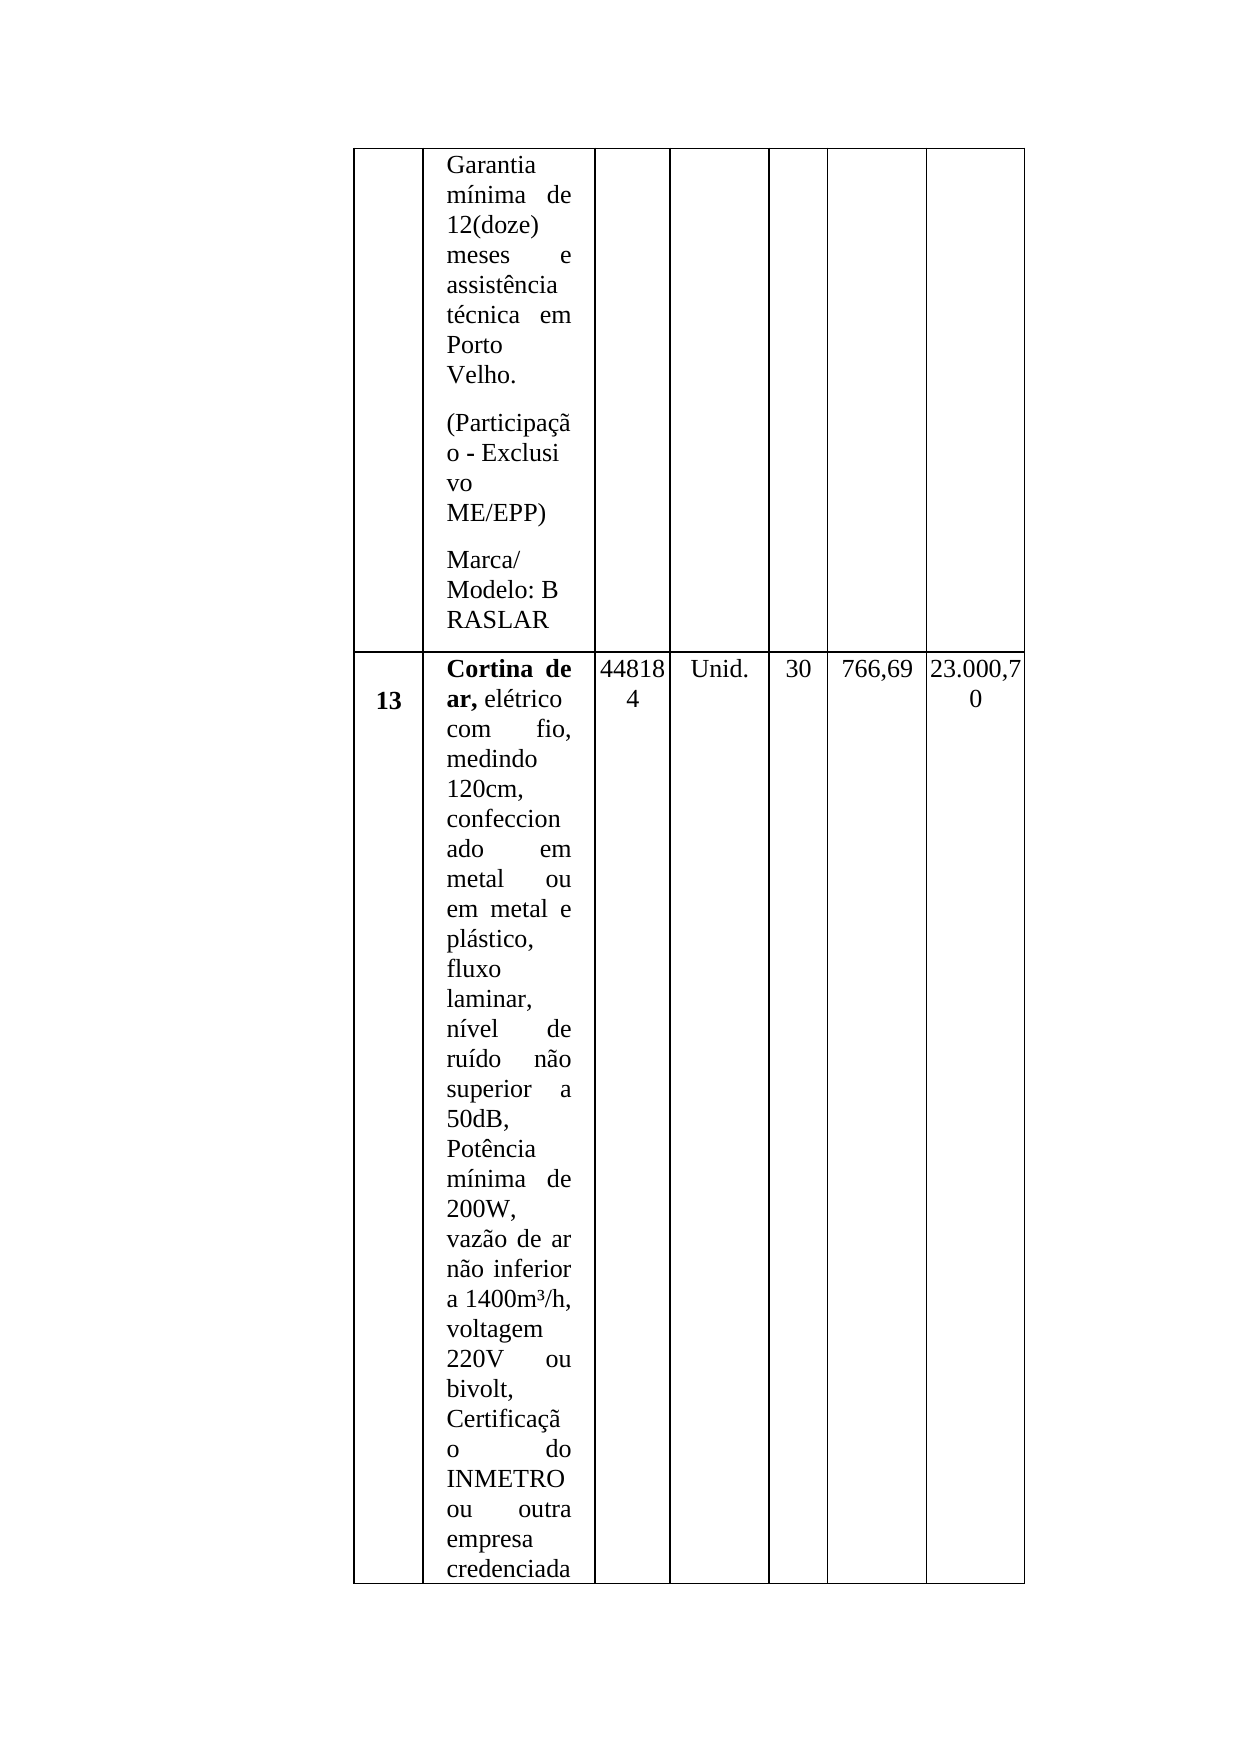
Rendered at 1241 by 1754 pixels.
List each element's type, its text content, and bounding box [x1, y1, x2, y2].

table_cell 766,69 [828, 653, 926, 1583]
table_cell 23.000,70 [927, 653, 1024, 1583]
table_cell 448184 [596, 653, 669, 1583]
table_cell Cortina de ar, elétrico com fio, medindo 120cm, confeccionado em metal ou em metal e plástico, fluxo laminar, nível de ruído não superior a 50dB, Potência mínima de 200W, vazão de ar não inferior a 1400m³/h, voltagem 220V ou bivolt, Certificação do INMETRO ou outra empresa credenciada [424, 653, 594, 1583]
table_cell [828, 149, 926, 651]
table_cell [671, 149, 768, 651]
table_cell [596, 149, 669, 651]
table_cell [355, 149, 422, 651]
table_cell 30 [770, 653, 827, 1583]
table_cell [927, 149, 1024, 651]
table_cell 13 [355, 653, 422, 1583]
table_cell Garantia mínima de 12(doze) meses e assistência técnica em Porto Velho. (Participação - Exclusivo ME/EPP) Marca/ Modelo: BRASLAR [424, 149, 594, 651]
table_cell Unid. [671, 653, 768, 1583]
table_cell [770, 149, 827, 651]
